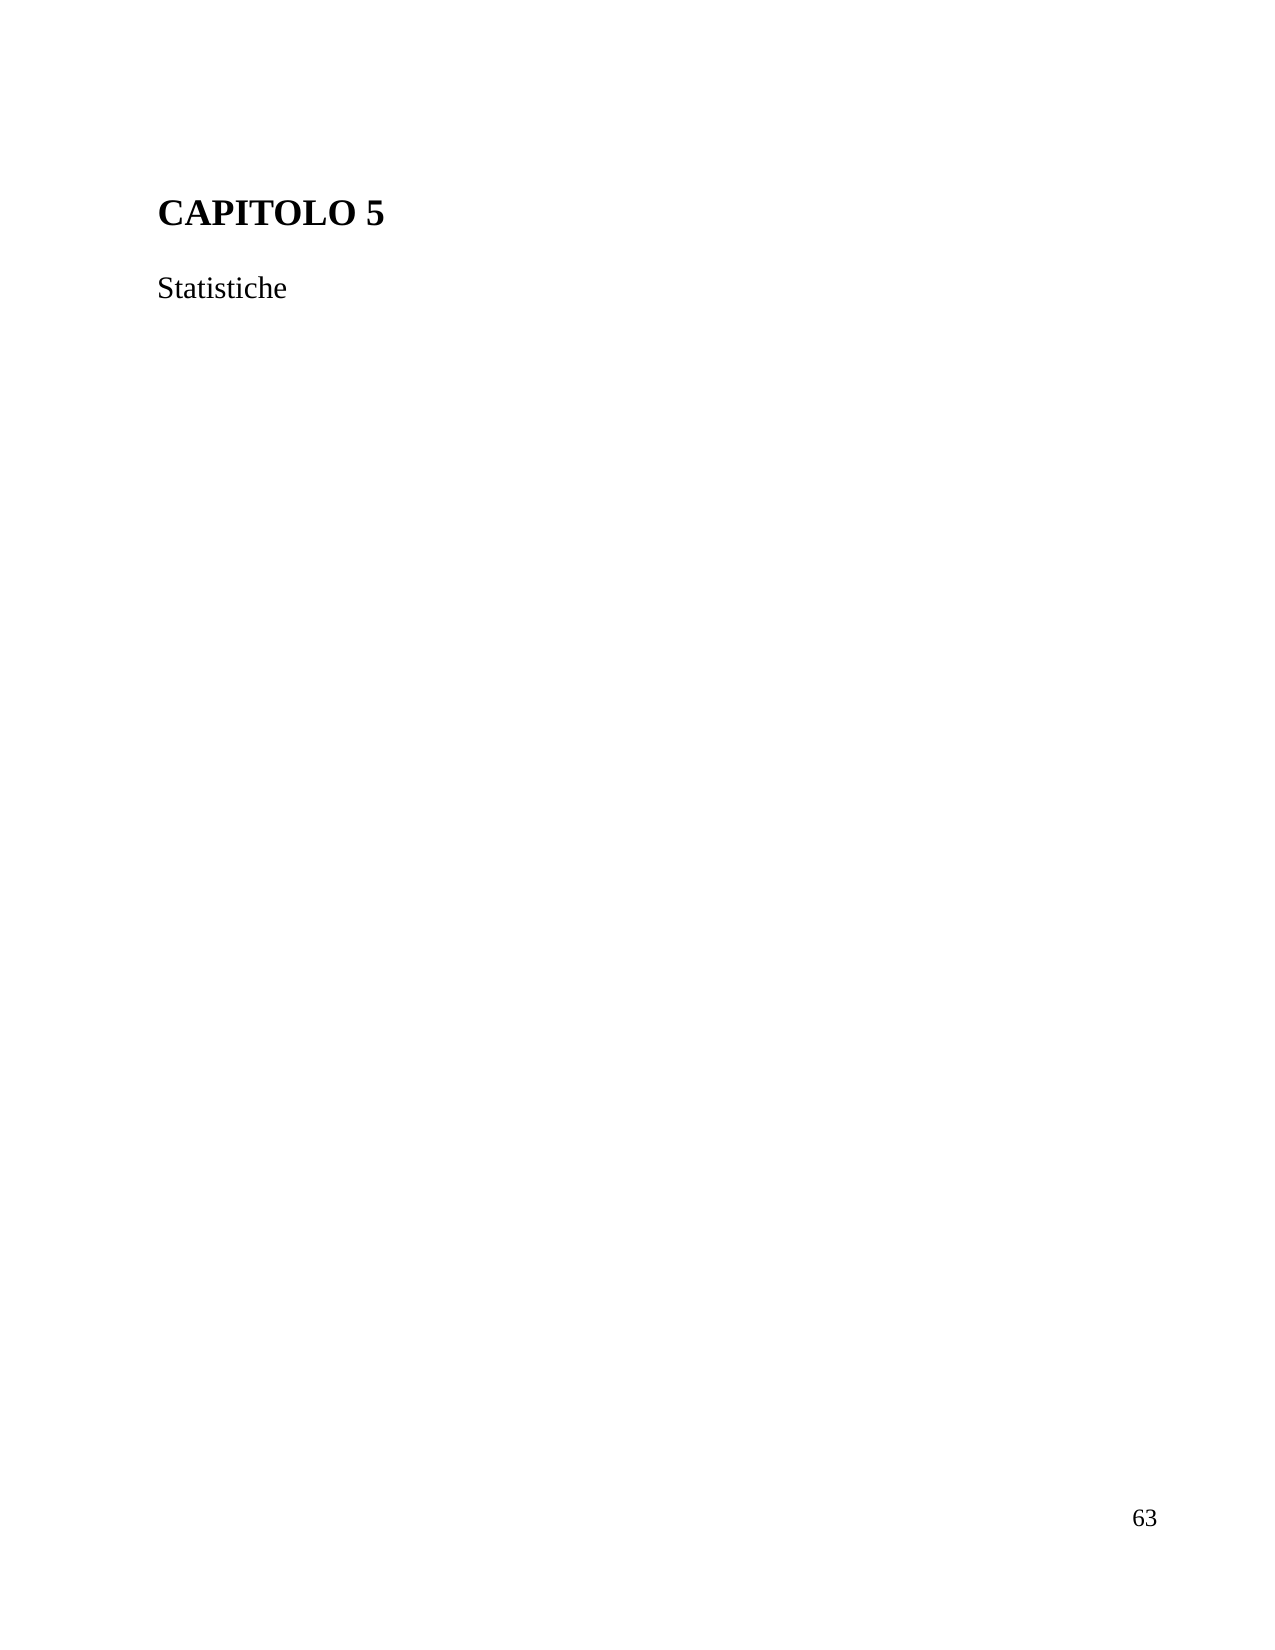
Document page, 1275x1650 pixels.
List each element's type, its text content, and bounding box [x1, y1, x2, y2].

text Statistiche [118, 269, 1157, 305]
text CAPITOLO 5 [118, 190, 1157, 233]
